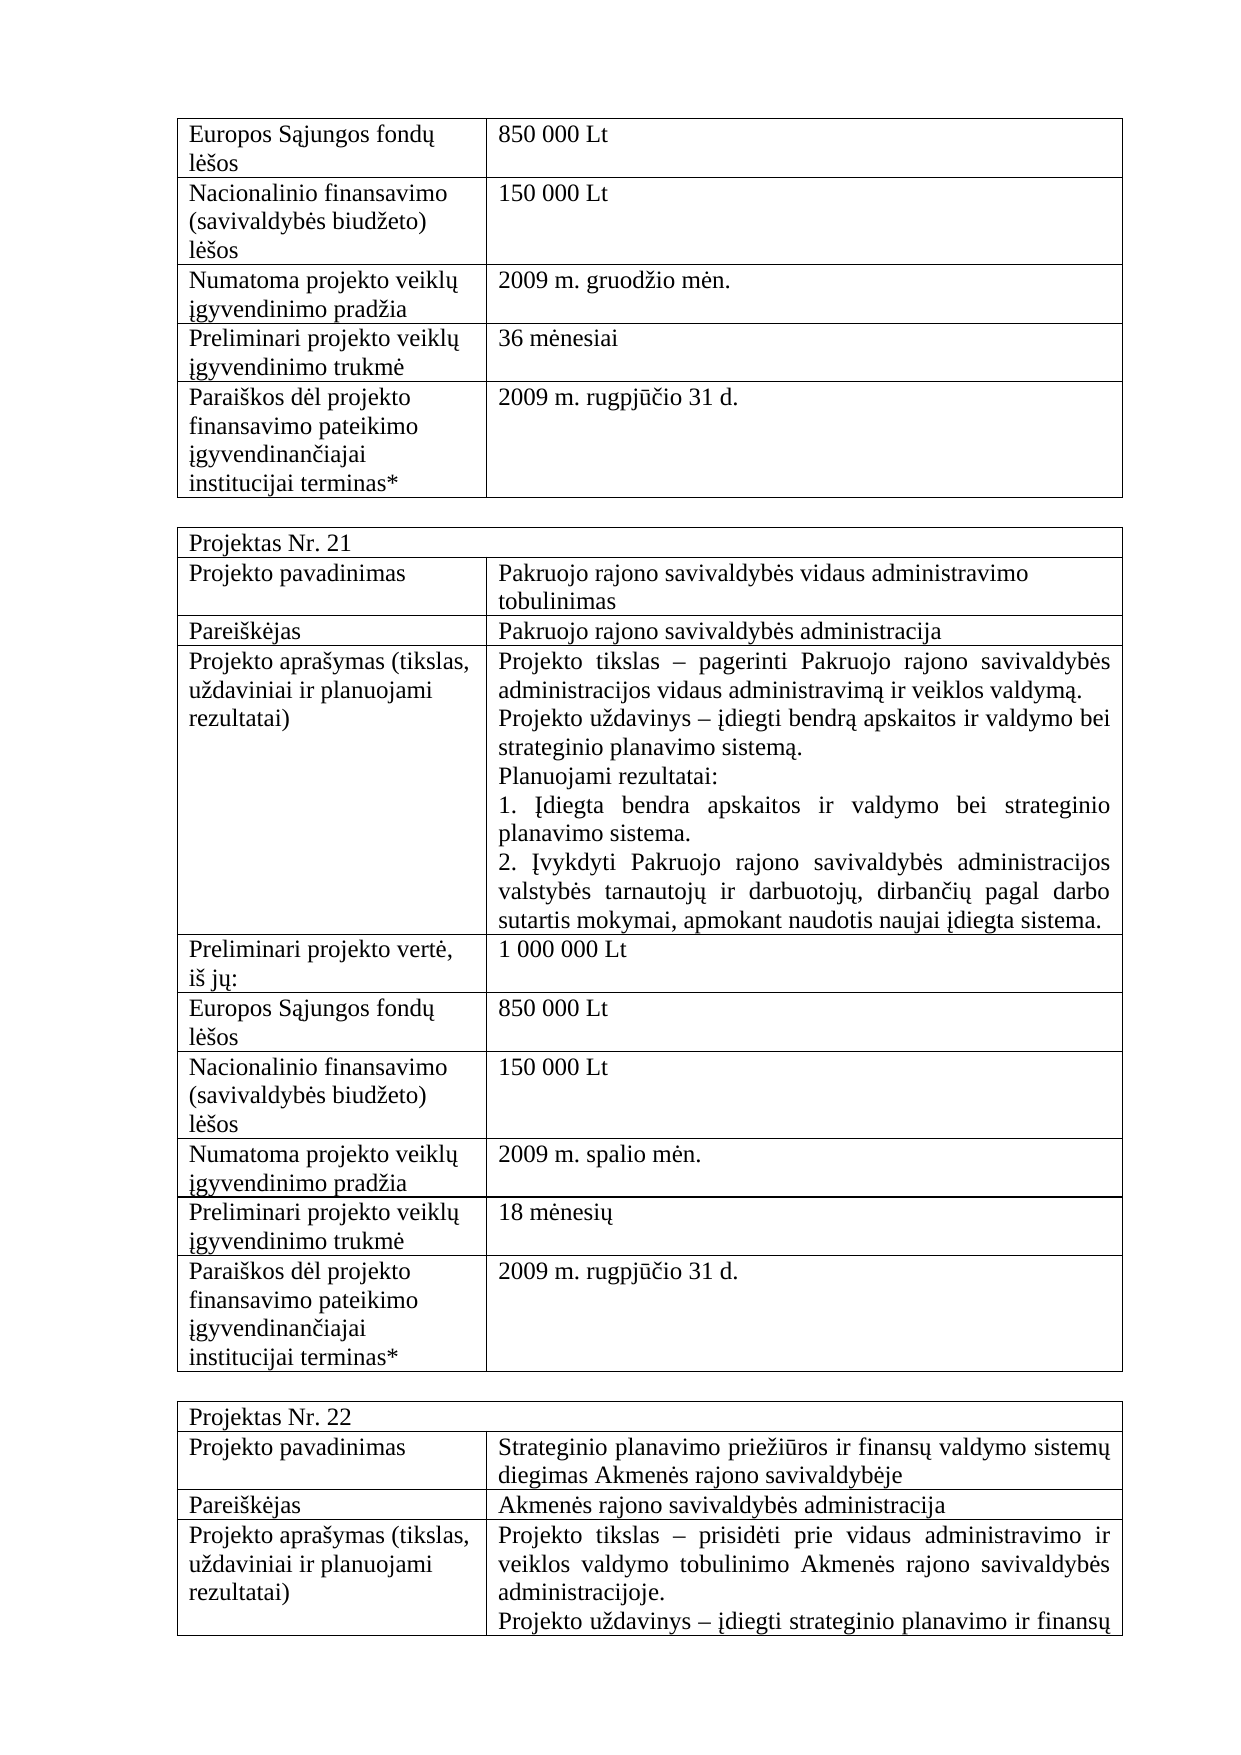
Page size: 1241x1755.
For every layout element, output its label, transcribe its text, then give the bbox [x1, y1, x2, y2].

table_cell 2009 m. rugpjūčio 31 d. [487, 382, 1122, 497]
table_cell 36 mėnesiai [487, 324, 1122, 381]
table_cell Akmenės rajono savivaldybės administracija [487, 1490, 1122, 1519]
table_cell Preliminari projekto veiklų įgyvendinimo trukmė [178, 324, 486, 381]
table_cell Pakruojo rajono savivaldybės administracija [487, 616, 1122, 645]
table_cell Pareiškėjas [178, 616, 486, 645]
table_cell 850 000 Lt [487, 993, 1122, 1051]
table_cell 18 mėnesių [487, 1198, 1122, 1255]
table_cell 150 000 Lt [487, 1052, 1122, 1138]
table_cell Projekto pavadinimas [178, 1432, 486, 1489]
table_cell Numatoma projekto veiklų įgyvendinimo pradžia [178, 265, 486, 322]
table_cell Europos Sąjungos fondų lėšos [178, 119, 486, 177]
table_cell Paraiškos dėl projekto finansavimo pateikimo įgyvendinančiajai institucijai terminas* [178, 1256, 486, 1371]
table_header Projektas Nr. 21 [178, 528, 1122, 557]
table_cell Nacionalinio finansavimo (savivaldybės biudžeto) lėšos [178, 178, 486, 264]
table_cell Pakruojo rajono savivaldybės vidaus administravimo tobulinimas [487, 558, 1122, 615]
table_cell 2009 m. rugpjūčio 31 d. [487, 1256, 1122, 1371]
table_cell 150 000 Lt [487, 178, 1122, 264]
table_cell Strateginio planavimo priežiūros ir finansų valdymo sistemų diegimas Akmenės rajono savivaldybėje [487, 1432, 1122, 1489]
table_cell 2009 m. spalio mėn. [487, 1139, 1122, 1196]
table_cell Numatoma projekto veiklų įgyvendinimo pradžia [178, 1139, 486, 1196]
table_cell Preliminari projekto veiklų įgyvendinimo trukmė [178, 1198, 486, 1255]
table_cell 850 000 Lt [487, 119, 1122, 177]
table_cell Europos Sąjungos fondų lėšos [178, 993, 486, 1051]
table_cell Projekto tikslas – pagerinti Pakruojo rajono savivaldybės administracijos vidaus administravimą ir veiklos valdymą. Projekto uždavinys – įdiegti bendrą apskaitos ir valdymo bei strateginio planavimo sistemą. Planuojami rezultatai: 1. Įdiegta bendra apskaitos ir valdymo bei strateginio planavimo sistema. 2. Įvykdyti Pakruojo rajono savivaldybės administracijos valstybės tarnautojų ir darbuotojų, dirbančių pagal darbo sutartis mokymai, apmokant naudotis naujai įdiegta sistema. [487, 646, 1122, 933]
table_cell Projekto aprašymas (tikslas, uždaviniai ir planuojami rezultatai) [178, 1520, 486, 1635]
table_cell Preliminari projekto vertė, iš jų: [178, 935, 486, 992]
table_cell 2009 m. gruodžio mėn. [487, 265, 1122, 322]
table_cell Pareiškėjas [178, 1490, 486, 1519]
table_header Projektas Nr. 22 [178, 1402, 1122, 1431]
table_cell Projekto aprašymas (tikslas, uždaviniai ir planuojami rezultatai) [178, 646, 486, 933]
table_cell 1 000 000 Lt [487, 935, 1122, 992]
table_cell Projekto tikslas – prisidėti prie vidaus administravimo ir veiklos valdymo tobulinimo Akmenės rajono savivaldybės administracijoje. Projekto uždavinys – įdiegti strateginio planavimo ir finansų [487, 1520, 1122, 1635]
table_cell Projekto pavadinimas [178, 558, 486, 615]
table_cell Nacionalinio finansavimo (savivaldybės biudžeto) lėšos [178, 1052, 486, 1138]
table_cell Paraiškos dėl projekto finansavimo pateikimo įgyvendinančiajai institucijai terminas* [178, 382, 486, 497]
